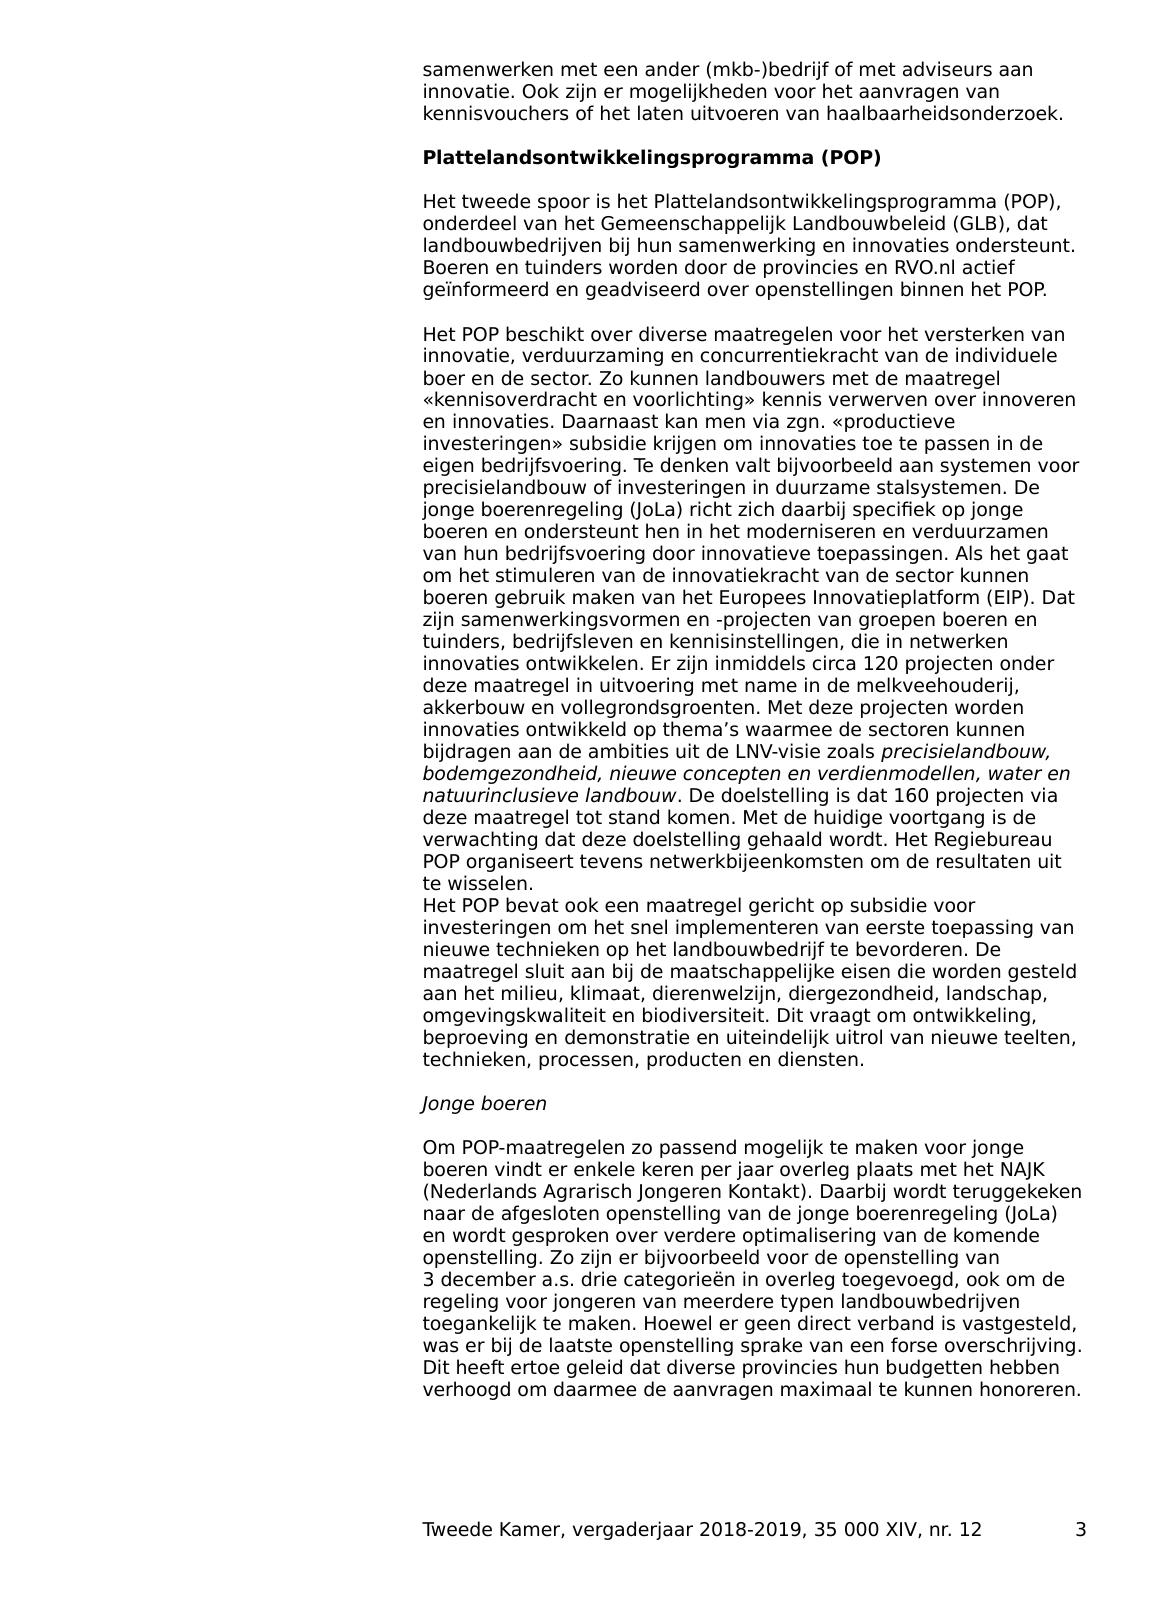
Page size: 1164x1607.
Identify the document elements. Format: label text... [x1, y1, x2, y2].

text samenwerken met een ander (mkb-)bedrijf of met adviseurs aan innovatie. Ook zijn er mogelijkheden voor het aanvragen van kennisvouchers of het laten uitvoeren van haalbaarheidsonderzoek. [422, 59, 1087, 125]
text Het POP beschikt over diverse maatregelen voor het versterken van innovatie, verduurzaming en concurrentiekracht van de individuele boer en de sector. Zo kunnen landbouwers met de maatregel «kennisoverdracht en voorlichting» kennis verwerven over innoveren en innovaties. Daarnaast kan men via zgn. «productieve investeringen» subsidie krijgen om innovaties toe te passen in de eigen bedrijfsvoering. Te denken valt bijvoorbeeld aan systemen voor precisielandbouw of investeringen in duurzame stalsystemen. De jonge boerenregeling (JoLa) richt zich daarbij specifiek op jonge boeren en ondersteunt hen in het moderniseren en verduurzamen van hun bedrijfsvoering door innovatieve toepassingen. Als het gaat om het stimuleren van de innovatiekracht van de sector kunnen boeren gebruik maken van het Europees Innovatieplatform (EIP). Dat zijn samenwerkingsvormen en -projecten van groepen boeren en tuinders, bedrijfsleven en kennisinstellingen, die in netwerken innovaties ontwikkelen. Er zijn inmiddels circa 120 projecten onder deze maatregel in uitvoering met name in de melkveehouderij, akkerbouw en vollegrondsgroenten. Met deze projecten worden innovaties ontwikkeld op thema’s waarmee de sectoren kunnen bijdragen aan de ambities uit de LNV-visie zoals precisielandbouw, bodemgezondheid, nieuwe concepten en verdienmodellen, water en natuurinclusieve landbouw. De doelstelling is dat 160 projecten via deze maatregel tot stand komen. Met de huidige voortgang is de verwachting dat deze doelstelling gehaald wordt. Het Regiebureau POP organiseert tevens netwerkbijeenkomsten om de resultaten uit te wisselen. [422, 323, 1087, 895]
text Het tweede spoor is het Plattelandsontwikkelingsprogramma (POP), onderdeel van het Gemeenschappelijk Landbouwbeleid (GLB), dat landbouwbedrijven bij hun samenwerking en innovaties ondersteunt. Boeren en tuinders worden door de provincies en RVO.nl actief geïnformeerd en geadviseerd over openstellingen binnen het POP. [422, 191, 1087, 301]
text Om POP-maatregelen zo passend mogelijk te maken voor jonge boeren vindt er enkele keren per jaar overleg plaats met het NAJK (Nederlands Agrarisch Jongeren Kontakt). Daarbij wordt teruggekeken naar de afgesloten openstelling van de jonge boerenregeling (JoLa) en wordt gesproken over verdere optimalisering van de komende openstelling. Zo zijn er bijvoorbeeld voor de openstelling van 3 december a.s. drie categorieën in overleg toegevoegd, ook om de regeling voor jongeren van meerdere typen landbouwbedrijven toegankelijk te maken. Hoewel er geen direct verband is vastgesteld, was er bij de laatste openstelling sprake van een forse overschrijving. Dit heeft ertoe geleid dat diverse provincies hun budgetten hebben verhoogd om daarmee de aanvragen maximaal te kunnen honoreren. [422, 1137, 1087, 1401]
text Het POP bevat ook een maatregel gericht op subsidie voor investeringen om het snel implementeren van eerste toepassing van nieuwe technieken op het landbouwbedrijf te bevorderen. De maatregel sluit aan bij de maatschappelijke eisen die worden gesteld aan het milieu, klimaat, dierenwelzijn, diergezondheid, landschap, omgevingskwaliteit en biodiversiteit. Dit vraagt om ontwikkeling, beproeving en demonstratie en uiteindelijk uitrol van nieuwe teelten, technieken, processen, producten en diensten. [422, 895, 1087, 1071]
subtitle Plattelandsontwikkelingsprogramma (POP) [422, 147, 1087, 169]
subtitle Jonge boeren [422, 1093, 1087, 1115]
